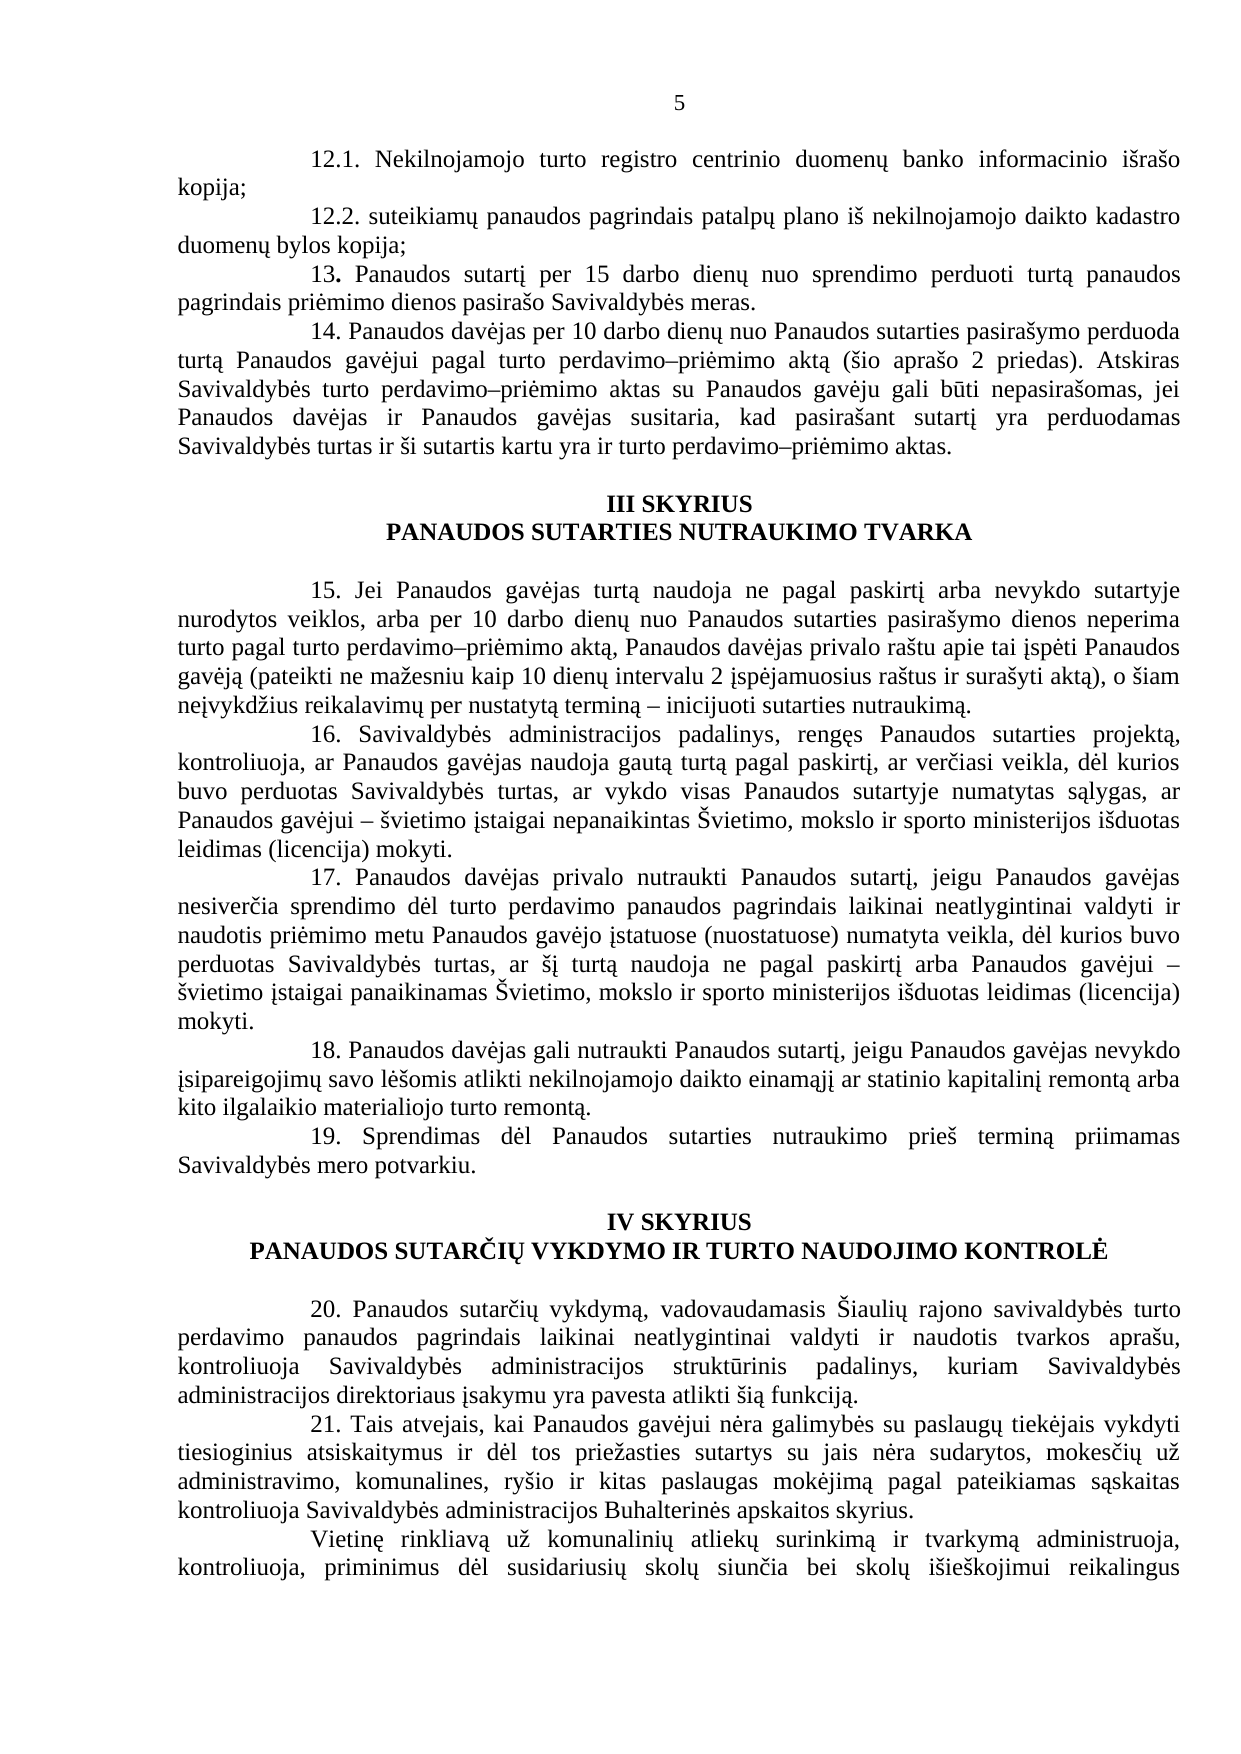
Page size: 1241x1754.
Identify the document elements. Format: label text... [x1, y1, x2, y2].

text PANAUDOS SUTARČIŲ VYKDYMO IR TURTO NAUDOJIMO KONTROLĖ [177, 1236, 1181, 1265]
text 16. Savivaldybės administracijos padalinys, rengęs Panaudos sutarties projektą, kontroliuoja, ar Panaudos gavėjas naudoja gautą turtą pagal paskirtį, ar verčiasi veikla, dėl kurios buvo perduotas Savivaldybės turtas, ar vykdo visas Panaudos sutartyje numatytas sąlygas, ar Panaudos gavėjui – švietimo įstaigai nepanaikintas Švietimo, mokslo ir sporto ministerijos išduotas leidimas (licencija) mokyti. [177, 719, 1181, 862]
text III SKYRIUS [177, 489, 1181, 517]
text 18. Panaudos davėjas gali nutraukti Panaudos sutartį, jeigu Panaudos gavėjas nevykdo įsipareigojimų savo lėšomis atlikti nekilnojamojo daikto einamąjį ar statinio kapitalinį remontą arba kito ilgalaikio materialiojo turto remontą. [177, 1035, 1181, 1121]
text Vietinę rinkliavą už komunalinių atliekų surinkimą ir tvarkymą administruoja, kontroliuoja, priminimus dėl susidariusių skolų siunčia bei skolų išieškojimui reikalingus [177, 1524, 1181, 1581]
text 21. Tais atvejais, kai Panaudos gavėjui nėra galimybės su paslaugų tiekėjais vykdyti tiesioginius atsiskaitymus ir dėl tos priežasties sutartys su jais nėra sudarytos, mokesčių už administravimo, komunalines, ryšio ir kitas paslaugas mokėjimą pagal pateikiamas sąskaitas kontroliuoja Savivaldybės administracijos Buhalterinės apskaitos skyrius. [177, 1409, 1181, 1524]
text 13. Panaudos sutartį per 15 darbo dienų nuo sprendimo perduoti turtą panaudos pagrindais priėmimo dienos pasirašo Savivaldybės meras. [177, 259, 1181, 316]
text 12.2. suteikiamų panaudos pagrindais patalpų plano iš nekilnojamojo daikto kadastro duomenų bylos kopija; [177, 201, 1181, 259]
text 14. Panaudos davėjas per 10 darbo dienų nuo Panaudos sutarties pasirašymo perduoda turtą Panaudos gavėjui pagal turto perdavimo–priėmimo aktą (šio aprašo 2 priedas). Atskiras Savivaldybės turto perdavimo–priėmimo aktas su Panaudos gavėju gali būti nepasirašomas, jei Panaudos davėjas ir Panaudos gavėjas susitaria, kad pasirašant sutartį yra perduodamas Savivaldybės turtas ir ši sutartis kartu yra ir turto perdavimo–priėmimo aktas. [177, 316, 1181, 460]
text 15. Jei Panaudos gavėjas turtą naudoja ne pagal paskirtį arba nevykdo sutartyje nurodytos veiklos, arba per 10 darbo dienų nuo Panaudos sutarties pasirašymo dienos neperima turto pagal turto perdavimo–priėmimo aktą, Panaudos davėjas privalo raštu apie tai įspėti Panaudos gavėją (pateikti ne mažesniu kaip 10 dienų intervalu 2 įspėjamuosius raštus ir surašyti aktą), o šiam neįvykdžius reikalavimų per nustatytą terminą – inicijuoti sutarties nutraukimą. [177, 575, 1181, 719]
text PANAUDOS SUTARTIES NUTRAUKIMO TVARKA [177, 517, 1181, 546]
text IV SKYRIUS [177, 1207, 1181, 1236]
text 19. Sprendimas dėl Panaudos sutarties nutraukimo prieš terminą priimamas Savivaldybės mero potvarkiu. [177, 1121, 1181, 1179]
text 20. Panaudos sutarčių vykdymą, vadovaudamasis Šiaulių rajono savivaldybės turto perdavimo panaudos pagrindais laikinai neatlygintinai valdyti ir naudotis tvarkos aprašu, kontroliuoja Savivaldybės administracijos struktūrinis padalinys, kuriam Savivaldybės administracijos direktoriaus įsakymu yra pavesta atlikti šią funkciją. [177, 1294, 1181, 1409]
text 12.1. Nekilnojamojo turto registro centrinio duomenų banko informacinio išrašo kopija; [177, 144, 1181, 201]
text 17. Panaudos davėjas privalo nutraukti Panaudos sutartį, jeigu Panaudos gavėjas nesiverčia sprendimo dėl turto perdavimo panaudos pagrindais laikinai neatlygintinai valdyti ir naudotis priėmimo metu Panaudos gavėjo įstatuose (nuostatuose) numatyta veikla, dėl kurios buvo perduotas Savivaldybės turtas, ar šį turtą naudoja ne pagal paskirtį arba Panaudos gavėjui – švietimo įstaigai panaikinamas Švietimo, mokslo ir sporto ministerijos išduotas leidimas (licencija) mokyti. [177, 862, 1181, 1035]
